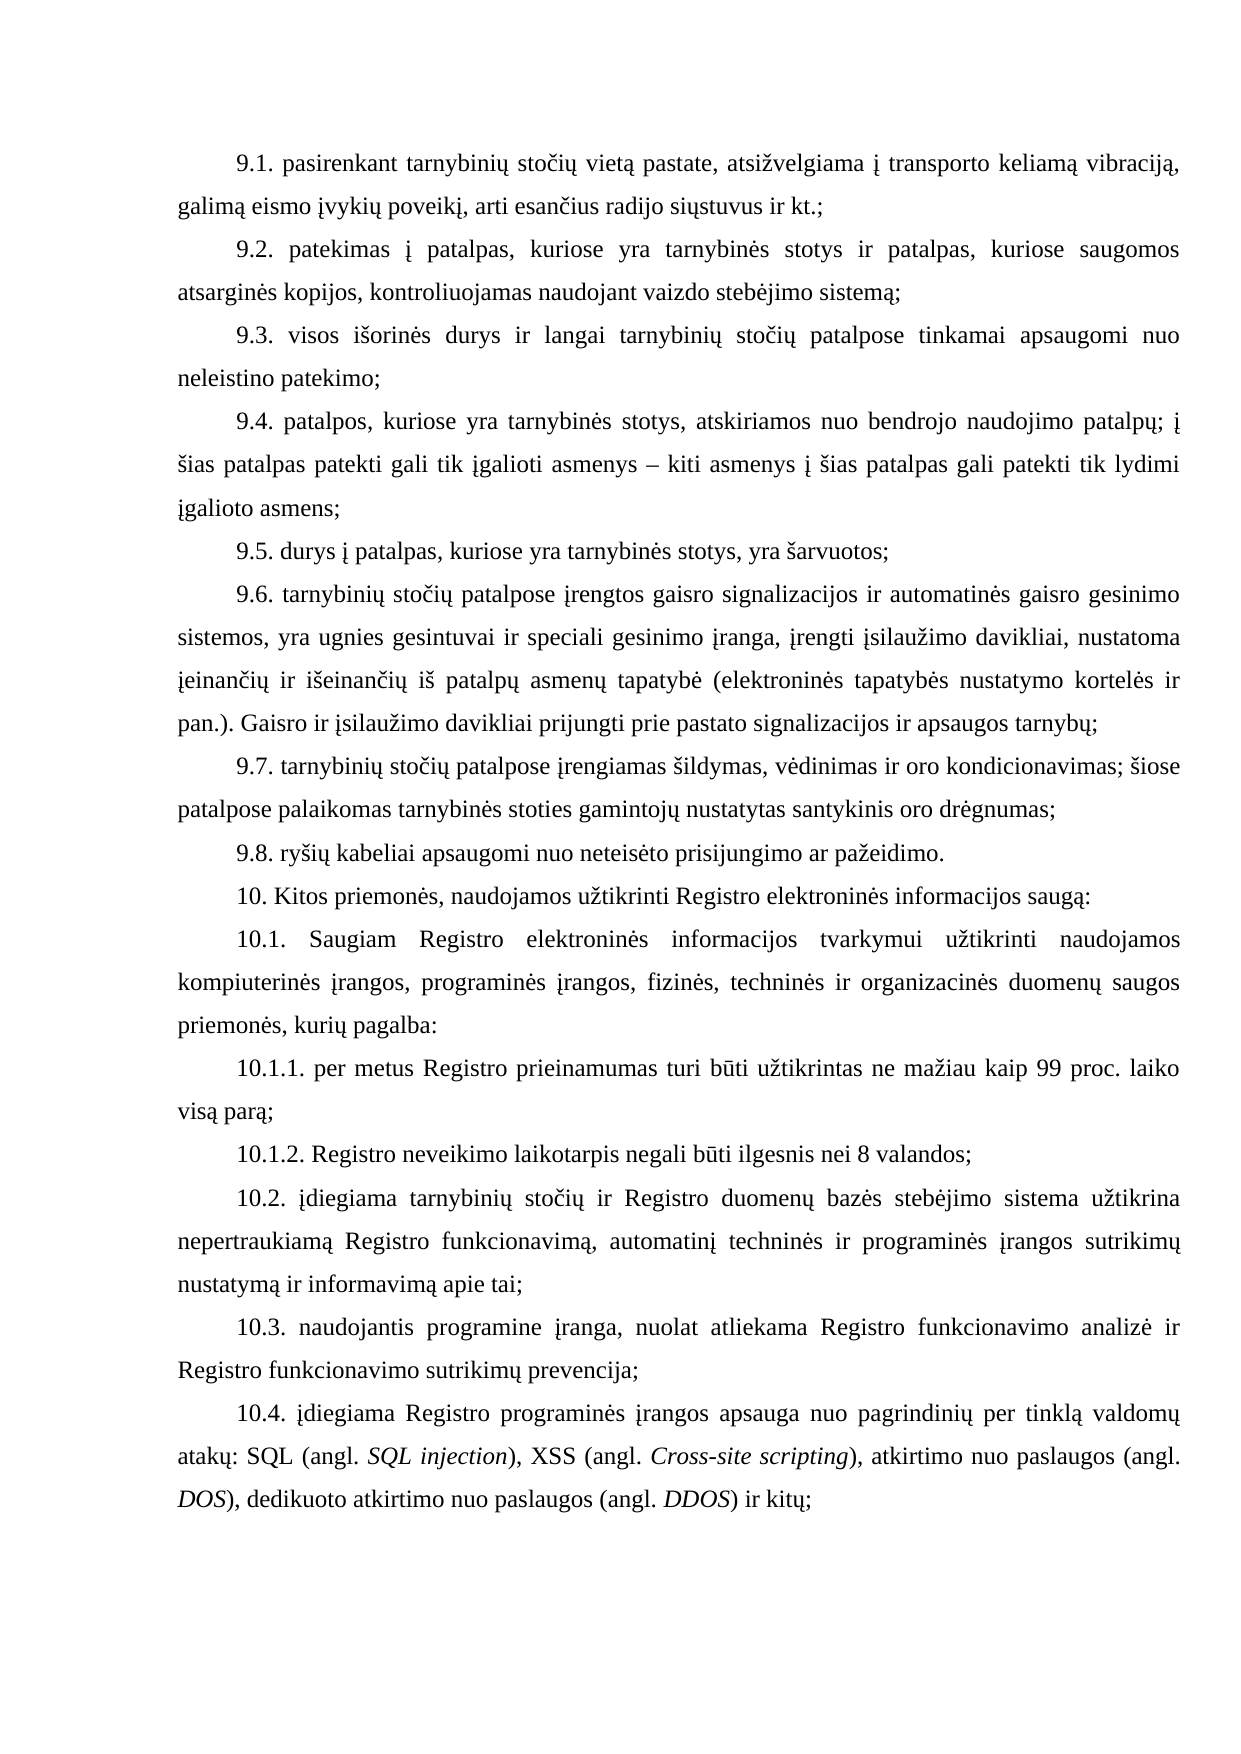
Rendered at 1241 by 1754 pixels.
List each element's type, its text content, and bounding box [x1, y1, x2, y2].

text 9.1. pasirenkant tarnybinių stočių vietą pastate, atsižvelgiama į transporto keliamą vibraciją, galimą eismo įvykių poveikį, arti esančius radijo siųstuvus ir kt.; [177, 148, 1181, 219]
text 10. Kitos priemonės, naudojamos užtikrinti Registro elektroninės informacijos saugą: [177, 881, 1181, 909]
text 10.2. įdiegiama tarnybinių stočių ir Registro duomenų bazės stebėjimo sistema užtikrina nepertraukiamą Registro funkcionavimą, automatinį techninės ir programinės įrangos sutrikimų nustatymą ir informavimą apie tai; [177, 1183, 1181, 1298]
text 10.4. įdiegiama Registro programinės įrangos apsauga nuo pagrindinių per tinklą valdomų atakų: SQL (angl. SQL injection), XSS (angl. Cross-site scripting), atkirtimo nuo paslaugos (angl. DOS), dedikuoto atkirtimo nuo paslaugos (angl. DDOS) ir kitų; [177, 1398, 1181, 1513]
text 9.5. durys į patalpas, kuriose yra tarnybinės stotys, yra šarvuotos; [177, 536, 1181, 564]
text 9.7. tarnybinių stočių patalpose įrengiamas šildymas, vėdinimas ir oro kondicionavimas; šiose patalpose palaikomas tarnybinės stoties gamintojų nustatytas santykinis oro drėgnumas; [177, 751, 1181, 823]
text 9.8. ryšių kabeliai apsaugomi nuo neteisėto prisijungimo ar pažeidimo. [177, 838, 1181, 866]
text 10.1.2. Registro neveikimo laikotarpis negali būti ilgesnis nei 8 valandos; [177, 1139, 1181, 1168]
text 10.1.1. per metus Registro prieinamumas turi būti užtikrintas ne mažiau kaip 99 proc. laiko visą parą; [177, 1053, 1181, 1125]
text 10.1. Saugiam Registro elektroninės informacijos tvarkymui užtikrinti naudojamos kompiuterinės įrangos, programinės įrangos, fizinės, techninės ir organizacinės duomenų saugos priemonės, kurių pagalba: [177, 924, 1181, 1039]
text 9.2. patekimas į patalpas, kuriose yra tarnybinės stotys ir patalpas, kuriose saugomos atsarginės kopijos, kontroliuojamas naudojant vaizdo stebėjimo sistemą; [177, 234, 1181, 306]
text 10.3. naudojantis programine įranga, nuolat atliekama Registro funkcionavimo analizė ir Registro funkcionavimo sutrikimų prevencija; [177, 1312, 1181, 1384]
text 9.4. patalpos, kuriose yra tarnybinės stotys, atskiriamos nuo bendrojo naudojimo patalpų; į šias patalpas patekti gali tik įgalioti asmenys – kiti asmenys į šias patalpas gali patekti tik lydimi įgalioto asmens; [177, 406, 1181, 521]
text 9.6. tarnybinių stočių patalpose įrengtos gaisro signalizacijos ir automatinės gaisro gesinimo sistemos, yra ugnies gesintuvai ir speciali gesinimo įranga, įrengti įsilaužimo davikliai, nustatoma įeinančių ir išeinančių iš patalpų asmenų tapatybė (elektroninės tapatybės nustatymo kortelės ir pan.). Gaisro ir įsilaužimo davikliai prijungti prie pastato signalizacijos ir apsaugos tarnybų; [177, 579, 1181, 737]
text 9.3. visos išorinės durys ir langai tarnybinių stočių patalpose tinkamai apsaugomi nuo neleistino patekimo; [177, 320, 1181, 392]
